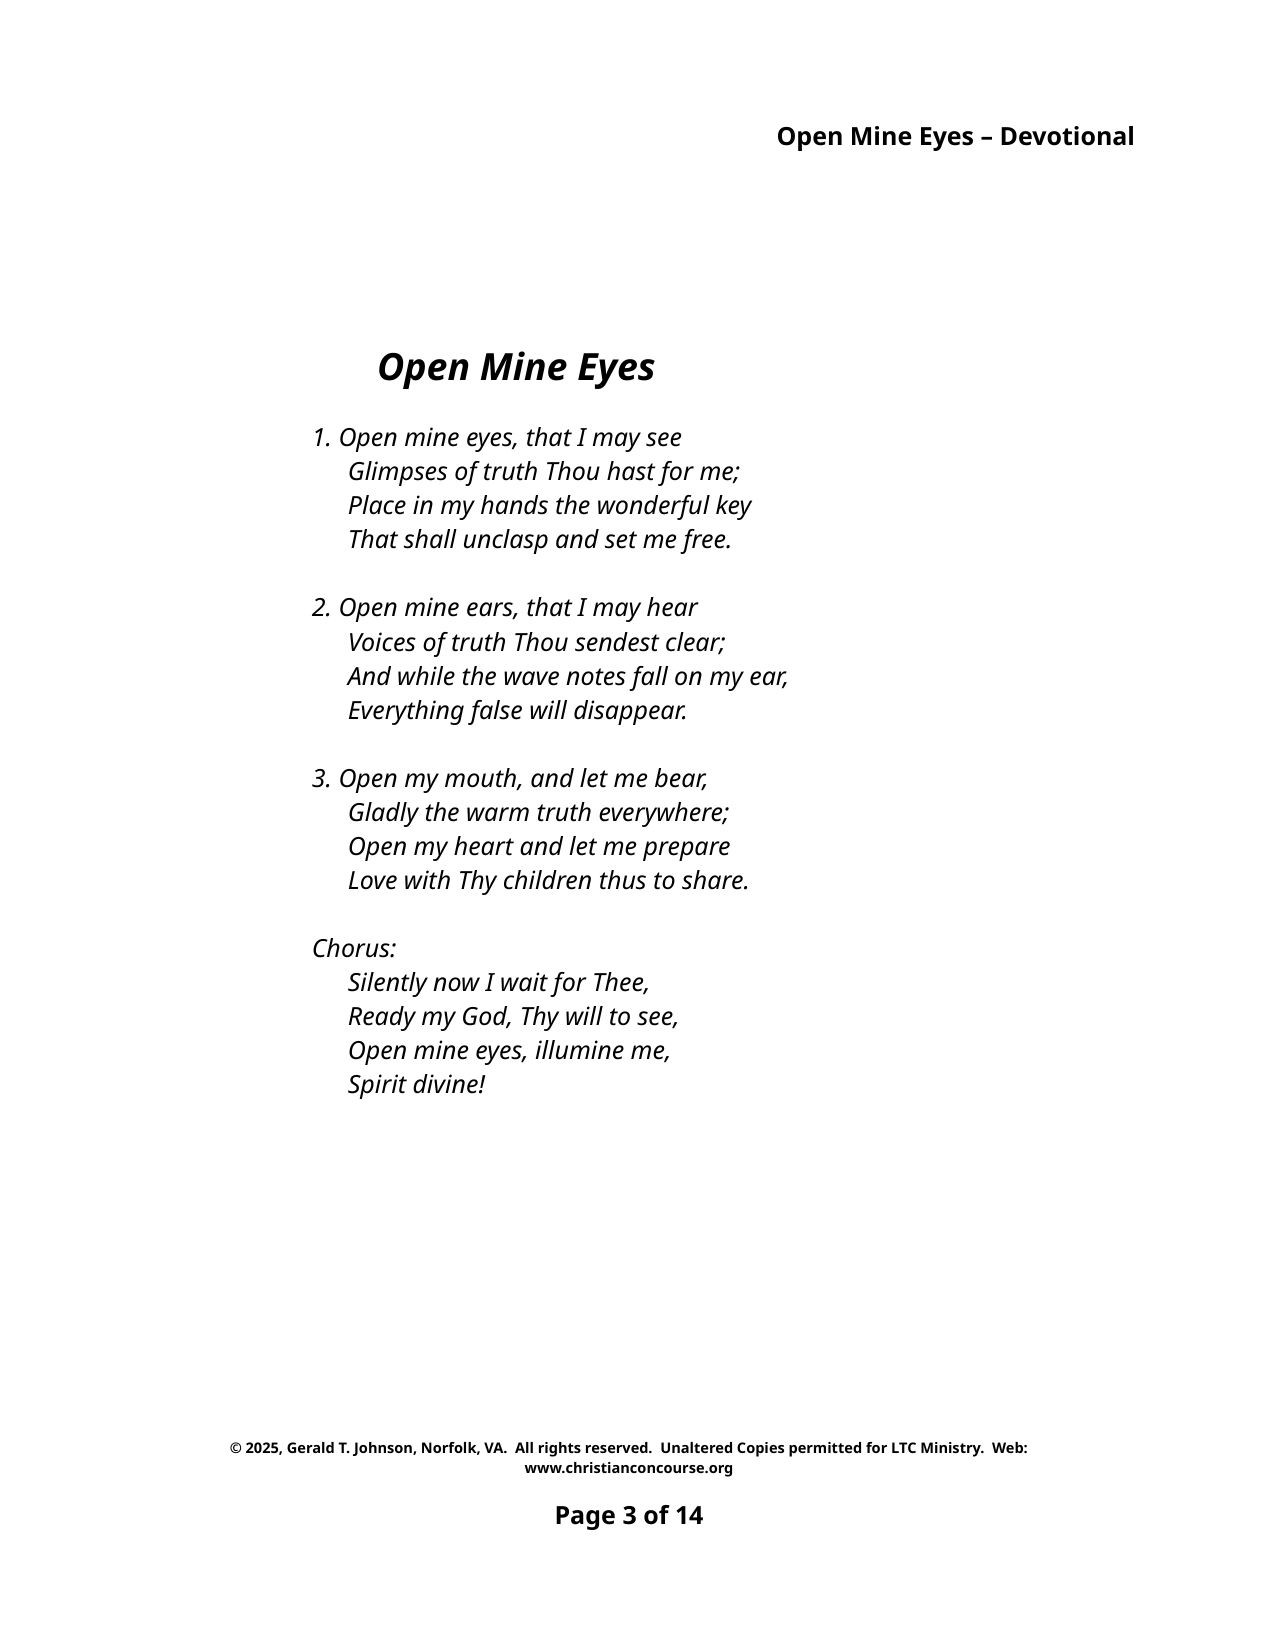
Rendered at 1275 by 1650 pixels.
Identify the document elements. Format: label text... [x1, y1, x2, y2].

text Open my heart and let me prepare [348, 828, 910, 863]
text Voices of truth Thou sendest clear; [348, 624, 910, 658]
text Place in my hands the wonderful key [348, 488, 910, 522]
text Love with Thy children thus to share. [348, 863, 910, 897]
text Chorus: [312, 931, 910, 965]
text And while the wave notes fall on my ear, [348, 658, 910, 692]
text 3. Open my mouth, and let me bear, [312, 760, 910, 794]
text Gladly the warm truth everywhere; [348, 794, 910, 828]
text Spirit divine! [348, 1067, 910, 1101]
text 2. Open mine ears, that I may hear [312, 590, 910, 624]
text Ready my God, Thy will to see, [348, 999, 910, 1033]
text 1. Open mine eyes, that I may see [312, 420, 910, 454]
text Open mine eyes, illumine me, [348, 1033, 910, 1067]
text Open Mine Eyes [348, 340, 910, 391]
text That shall unclasp and set me free. [348, 522, 910, 556]
text Silently now I wait for Thee, [348, 965, 910, 999]
text Glimpses of truth Thou hast for me; [348, 454, 910, 488]
text Everything false will disappear. [348, 692, 910, 726]
